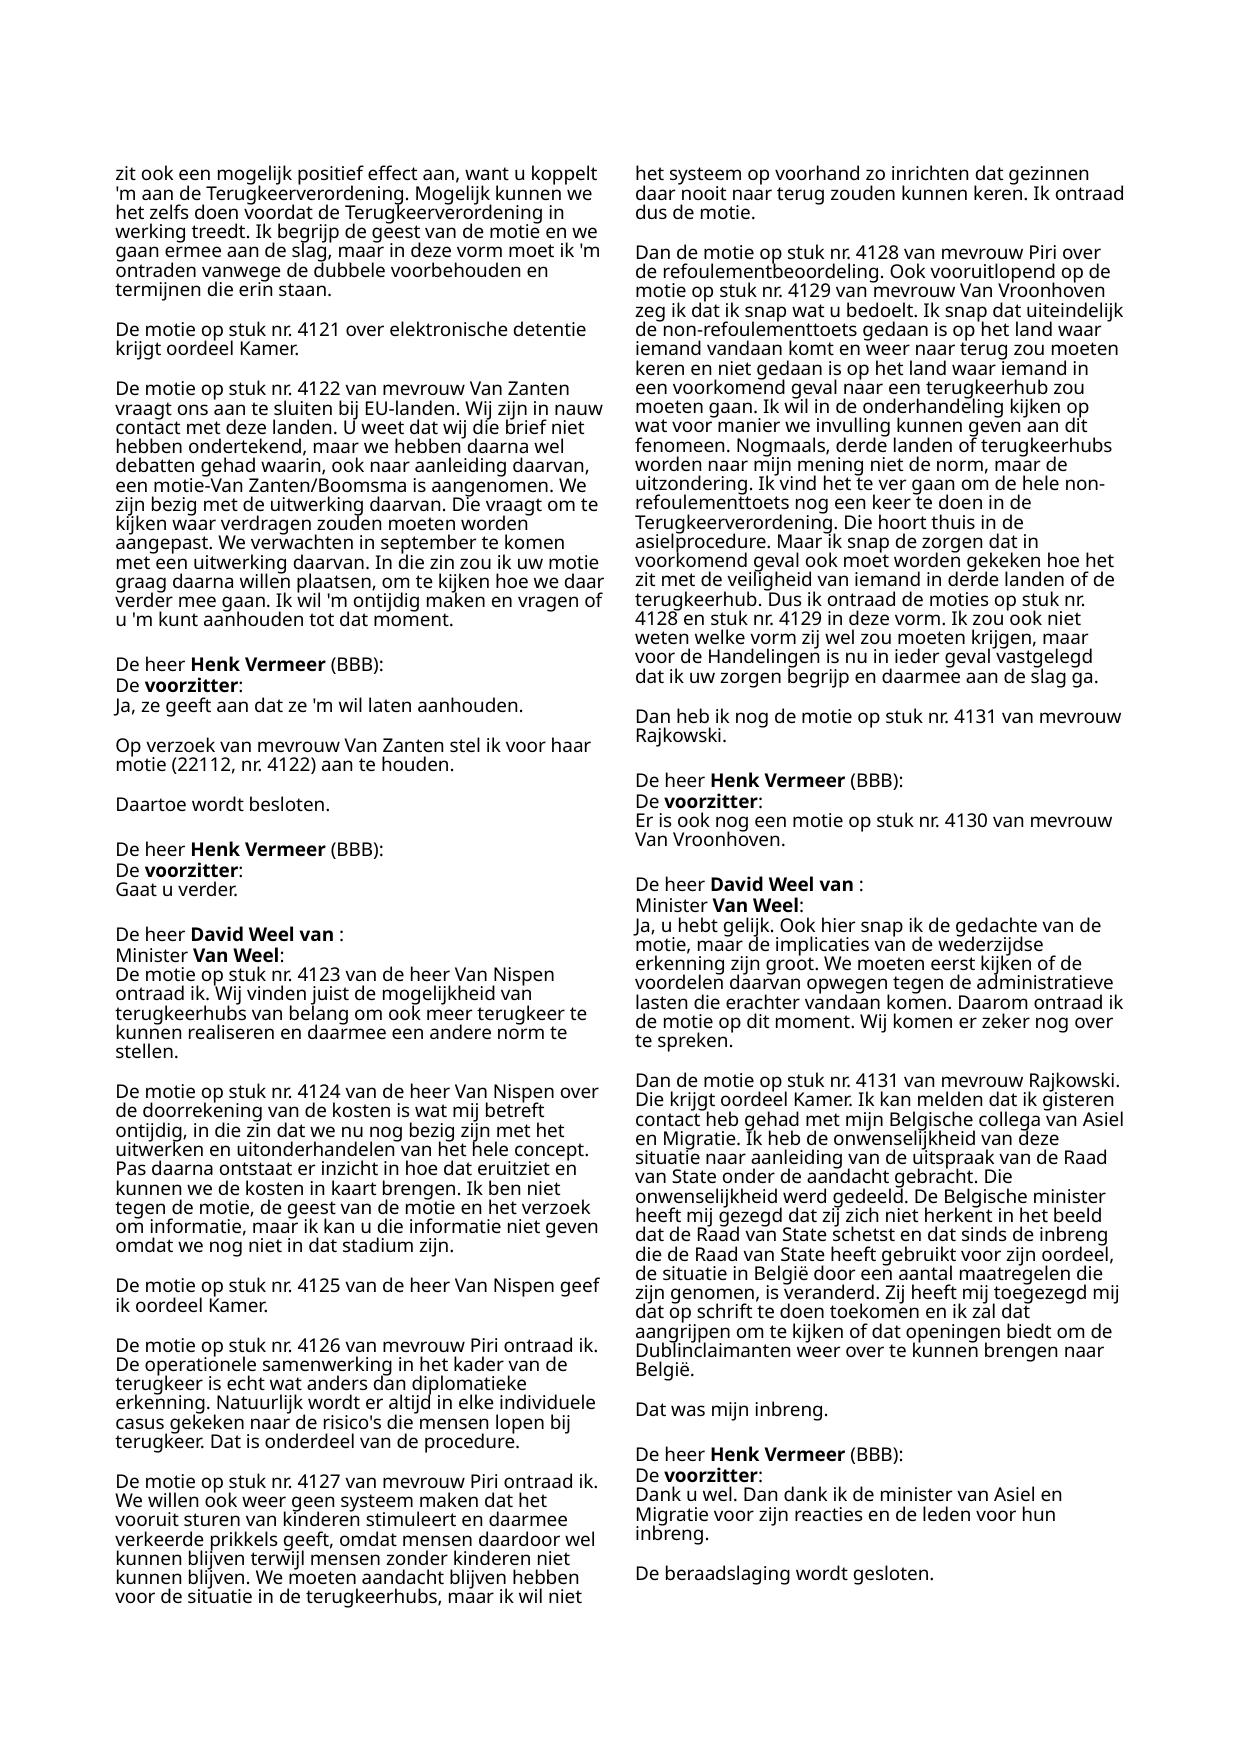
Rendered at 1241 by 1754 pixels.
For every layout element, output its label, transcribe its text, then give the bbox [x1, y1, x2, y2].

text De heer Henk Vermeer (BBB): [635, 1441, 1125, 1467]
text De motie op stuk nr. 4124 van de heer Van Nispen over de doorrekening van de kosten is wat mij betreft ontijdig, in die zin dat we nu nog bezig zijn met het uitwerken en uitonderhandelen van het hele concept. Pas daarna ontstaat er inzicht in hoe dat eruitziet en kunnen we de kosten in kaart brengen. Ik ben niet tegen de motie, de geest van de motie en het verzoek om informatie, maar ik kan u die informatie niet geven omdat we nog niet in dat stadium zijn. [115, 1083, 605, 1257]
text De heer Henk Vermeer (BBB): [115, 836, 605, 862]
text Dank u wel. Dan dank ik de minister van Asiel en Migratie voor zijn reacties en de leden voor hun inbreng. [635, 1486, 1125, 1544]
text De beraadslaging wordt gesloten. [635, 1565, 1125, 1584]
text De heer David Weel van : [115, 921, 605, 947]
text zit ook een mogelijk positief effect aan, want u koppelt 'm aan de Terugkeerverordening. Mogelijk kunnen we het zelfs doen voordat de Terugkeerverordening in werking treedt. Ik begrijp de geest van de motie en we gaan ermee aan de slag, maar in deze vorm moet ik 'm ontraden vanwege de dubbele voorbehouden en termijnen die erin staan. [115, 165, 605, 300]
text De motie op stuk nr. 4121 over elektronische detentie krijgt oordeel Kamer. [115, 321, 605, 359]
text De motie op stuk nr. 4127 van mevrouw Piri ontraad ik. We willen ook weer geen systeem maken dat het vooruit sturen van kinderen stimuleert en daarmee verkeerde prikkels geeft, omdat mensen daardoor wel kunnen blijven terwijl mensen zonder kinderen niet kunnen blijven. We moeten aandacht blijven hebben voor de situatie in de terugkeerhubs, maar ik wil niet [115, 1473, 605, 1608]
text Ja, ze geeft aan dat ze 'm wil laten aanhouden. [115, 697, 605, 716]
text De motie op stuk nr. 4123 van de heer Van Nispen ontraad ik. Wij vinden juist de mogelijkheid van terugkeerhubs van belang om ook meer terugkeer te kunnen realiseren en daarmee een andere norm te stellen. [115, 966, 605, 1062]
text De voorzitter: [635, 793, 1125, 812]
text De heer David Weel van : [635, 872, 1125, 897]
text Daartoe wordt besloten. [115, 796, 605, 815]
text Dan de motie op stuk nr. 4131 van mevrouw Rajkowski. Die krijgt oordeel Kamer. Ik kan melden dat ik gisteren contact heb gehad met mijn Belgische collega van Asiel en Migratie. Ik heb de onwenselijkheid van deze situatie naar aanleiding van de uitspraak van de Raad van State onder de aandacht gebracht. Die onwenselijkheid werd gedeeld. De Belgische minister heeft mij gezegd dat zij zich niet herkent in het beeld dat de Raad van State schetst en dat sinds de inbreng die de Raad van State heeft gebruikt voor zijn oordeel, de situatie in België door een aantal maatregelen die zijn genomen, is veranderd. Zij heeft mij toegezegd mij dat op schrift te doen toekomen en ik zal dat aangrijpen om te kijken of dat openingen biedt om de Dublinclaimanten weer over te kunnen brengen naar België. [635, 1072, 1125, 1381]
text Dan de motie op stuk nr. 4128 van mevrouw Piri over de refoulementbeoordeling. Ook vooruitlopend op de motie op stuk nr. 4129 van mevrouw Van Vroonhoven zeg ik dat ik snap wat u bedoelt. Ik snap dat uiteindelijk de non-refoulementtoets gedaan is op het land waar iemand vandaan komt en weer naar terug zou moeten keren en niet gedaan is op het land waar iemand in een voorkomend geval naar een terugkeerhub zou moeten gaan. Ik wil in de onderhandeling kijken op wat voor manier we invulling kunnen geven aan dit fenomeen. Nogmaals, derde landen of terugkeerhubs worden naar mijn mening niet de norm, maar de uitzondering. Ik vind het te ver gaan om de hele non-refoulementtoets nog een keer te doen in de Terugkeerverordening. Die hoort thuis in de asielprocedure. Maar ik snap de zorgen dat in voorkomend geval ook moet worden gekeken hoe het zit met de veiligheid van iemand in derde landen of de terugkeerhub. Dus ik ontraad de moties op stuk nr. 4128 en stuk nr. 4129 in deze vorm. Ik zou ook niet weten welke vorm zij wel zou moeten krijgen, maar voor de Handelingen is nu in ieder geval vastgelegd dat ik uw zorgen begrijp en daarmee aan de slag ga. [635, 244, 1125, 687]
text Dan heb ik nog de motie op stuk nr. 4131 van mevrouw Rajkowski. [635, 708, 1125, 746]
text Op verzoek van mevrouw Van Zanten stel ik voor haar motie (22112, nr. 4122) aan te houden. [115, 737, 605, 775]
text De voorzitter: [635, 1467, 1125, 1486]
text het systeem op voorhand zo inrichten dat gezinnen daar nooit naar terug zouden kunnen keren. Ik ontraad dus de motie. [635, 165, 1125, 223]
text De motie op stuk nr. 4126 van mevrouw Piri ontraad ik. De operationele samenwerking in het kader van de terugkeer is echt wat anders dan diplomatieke erkenning. Natuurlijk wordt er altijd in elke individuele casus gekeken naar de risico's die mensen lopen bij terugkeer. Dat is onderdeel van de procedure. [115, 1337, 605, 1452]
text Dat was mijn inbreng. [635, 1401, 1125, 1421]
text De voorzitter: [115, 677, 605, 697]
text De motie op stuk nr. 4125 van de heer Van Nispen geef ik oordeel Kamer. [115, 1277, 605, 1316]
text De motie op stuk nr. 4122 van mevrouw Van Zanten vraagt ons aan te sluiten bij EU-landen. Wij zijn in nauw contact met deze landen. U weet dat wij die brief niet hebben ondertekend, maar we hebben daarna wel debatten gehad waarin, ook naar aanleiding daarvan, een motie-Van Zanten/Boomsma is aangenomen. We zijn bezig met de uitwerking daarvan. Die vraagt om te kijken waar verdragen zouden moeten worden aangepast. We verwachten in september te komen met een uitwerking daarvan. In die zin zou ik uw motie graag daarna willen plaatsen, om te kijken hoe we daar verder mee gaan. Ik wil 'm ontijdig maken en vragen of u 'm kunt aanhouden tot dat moment. [115, 380, 605, 631]
text Minister Van Weel: [115, 947, 605, 966]
text De heer Henk Vermeer (BBB): [115, 652, 605, 677]
text De voorzitter: [115, 862, 605, 881]
text Minister Van Weel: [635, 897, 1125, 917]
text Gaat u verder. [115, 881, 605, 900]
text Ja, u hebt gelijk. Ook hier snap ik de gedachte van de motie, maar de implicaties van de wederzijdse erkenning zijn groot. We moeten eerst kijken of de voordelen daarvan opwegen tegen de administratieve lasten die erachter vandaan komen. Daarom ontraad ik de motie op dit moment. Wij komen er zeker nog over te spreken. [635, 917, 1125, 1051]
text De heer Henk Vermeer (BBB): [635, 767, 1125, 793]
text Er is ook nog een motie op stuk nr. 4130 van mevrouw Van Vroonhoven. [635, 812, 1125, 851]
